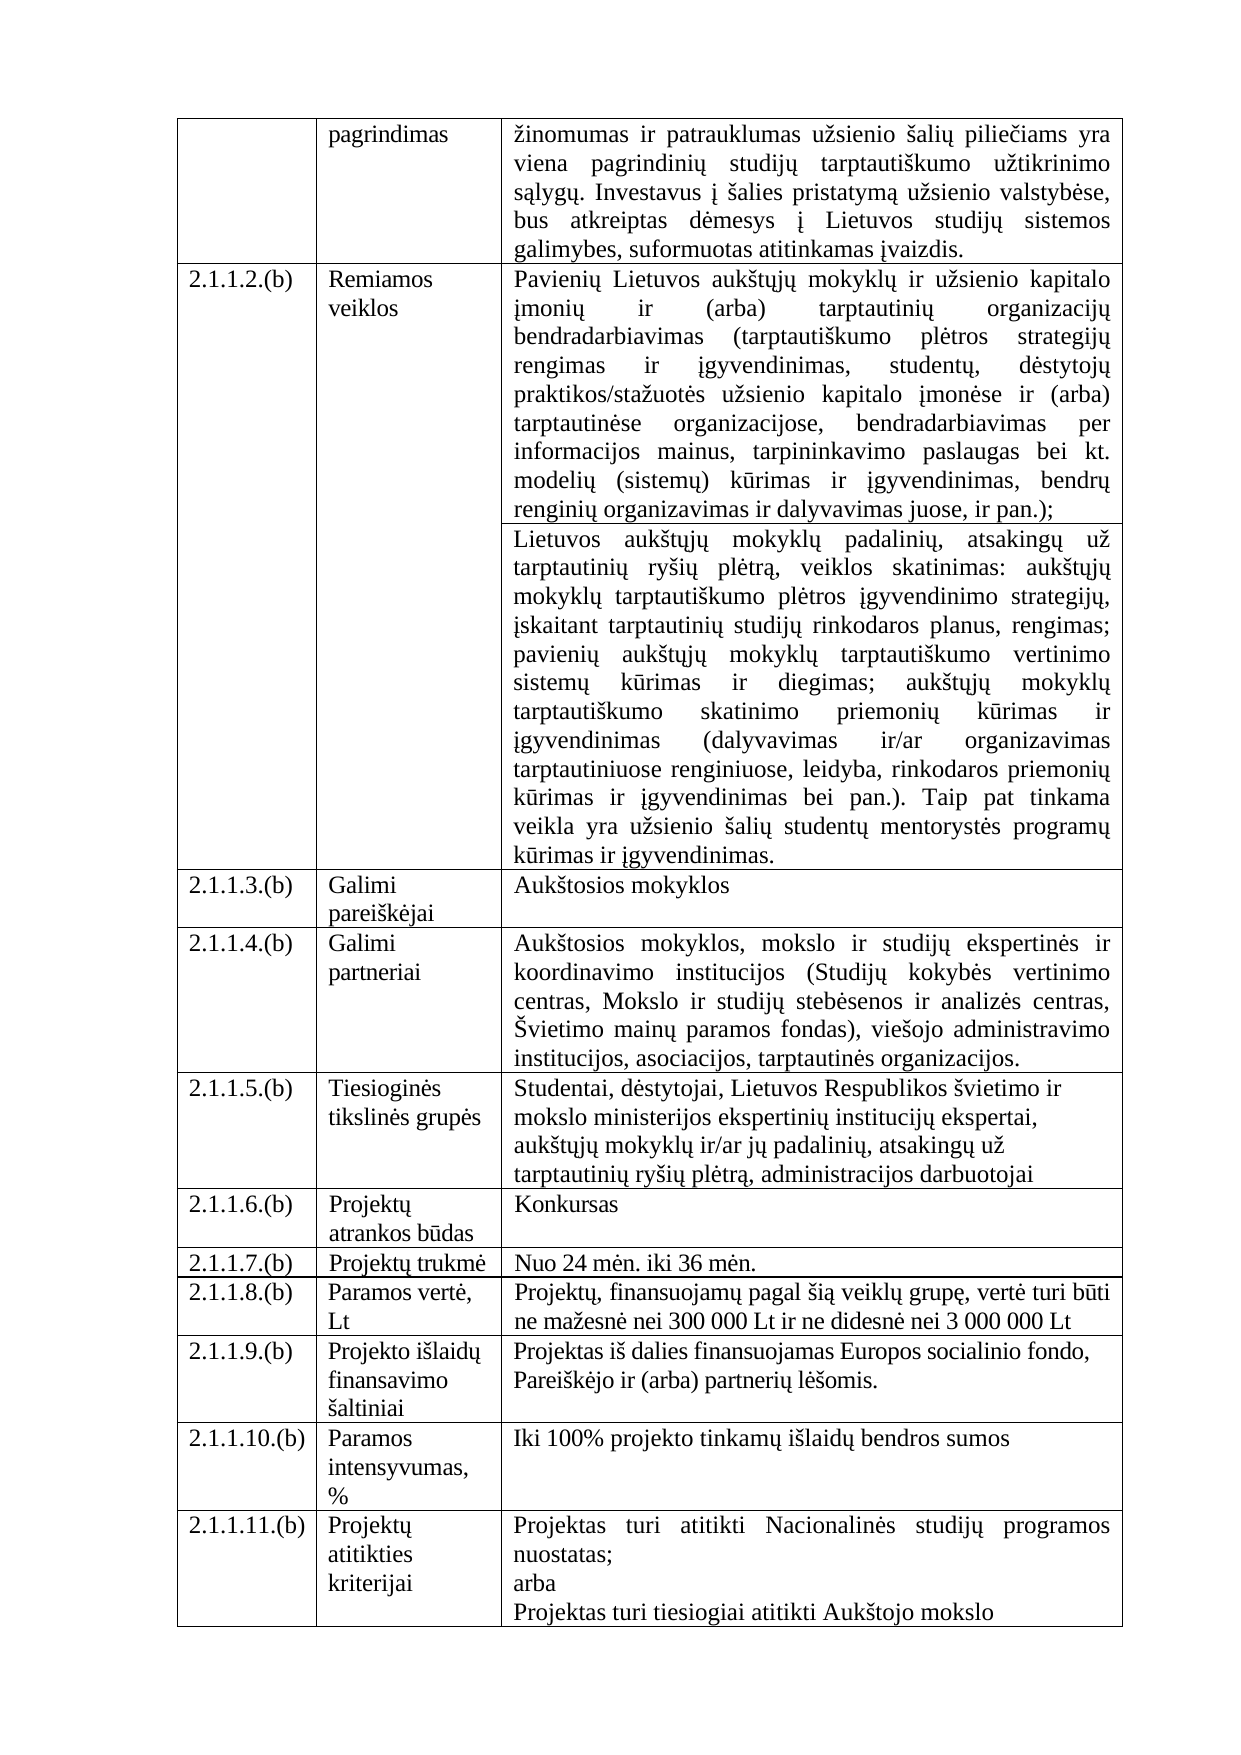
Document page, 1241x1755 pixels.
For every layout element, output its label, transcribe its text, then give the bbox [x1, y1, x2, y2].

table_cell Projektas turi atitikti Nacionalinės studijų programos nuostatas; arba Projektas turi tiesiogiai atitikti Aukštojo mokslo tarptautiškumo skatinimo 2008–2010 metų programos, patvirtintos Lietuvos Respublikos Vyriausybės 2008 m. liepos 9 d. nutarimu Nr. 732, nuostatas. [502, 1511, 1122, 1626]
table_cell Aukštosios mokyklos [502, 870, 1122, 927]
table_cell Projektas iš dalies finansuojamas Europos socialinio fondo, Pareiškėjo ir (arba) partnerių lėšomis. [502, 1336, 1122, 1422]
table_cell 2.1.1.4.(b) [178, 928, 316, 1072]
table_cell [178, 119, 316, 263]
table_cell Galimi pareiškėjai [491, 870, 501, 927]
table_cell Projektų trukmė [317, 1248, 329, 1276]
table_cell Remiamos veiklos [317, 264, 501, 869]
table_cell 2.1.1.8.(b) [178, 1278, 316, 1335]
table_cell 2.1.1.2.(b) [178, 264, 316, 869]
table_cell Paramos intensyvumas, % [317, 1423, 328, 1509]
table_cell Projektų atrankos būdas [491, 1189, 501, 1247]
table_cell Paramos vertė, Lt [491, 1278, 501, 1335]
table_cell Lietuvos aukštųjų mokyklų padalinių, atsakingų už tarptautinių ryšių plėtrą, veiklos skatinimas: aukštųjų mokyklų tarptautiškumo plėtros įgyvendinimo strategijų, įskaitant tarptautinių studijų rinkodaros planus, rengimas; pavienių aukštųjų mokyklų tarptautiškumo vertinimo sistemų kūrimas ir diegimas; aukštųjų mokyklų tarptautiškumo skatinimo priemonių kūrimas ir įgyvendinimas (dalyvavimas ir/ar organizavimas tarptautiniuose renginiuose, leidyba, rinkodaros priemonių kūrimas ir įgyvendinimas bei pan.). Taip pat tinkama veikla yra užsienio šalių studentų mentorystės programų kūrimas ir įgyvendinimas. [502, 524, 1122, 869]
table_cell Projekto išlaidų finansavimo šaltiniai [491, 1336, 501, 1422]
table_cell Projekto išlaidų finansavimo šaltiniai [317, 1336, 328, 1422]
table_cell Konkursas [502, 1189, 1122, 1247]
table_cell 2.1.1.10.(b) [178, 1423, 316, 1509]
table_cell 2.1.1.11.(b) [178, 1511, 316, 1626]
table_cell Projektų atrankos būdas [317, 1189, 329, 1247]
table_cell Tiesioginės tikslinės grupės [317, 1073, 501, 1188]
table_cell Galimi pareiškėjai [317, 870, 328, 927]
table_cell Paramos vertė, Lt [317, 1278, 328, 1335]
table_cell 2.1.1.9.(b) [178, 1336, 316, 1422]
table_cell 2.1.1.5.(b) [178, 1073, 316, 1188]
table_cell 2.1.1.3.(b) [178, 870, 316, 927]
table_cell Iki 100% projekto tinkamų išlaidų bendros sumos [502, 1423, 1122, 1509]
table_cell Projektų atitikties kriterijai [317, 1511, 501, 1626]
table_cell Galimi partneriai [317, 928, 501, 1072]
table_cell Paramos intensyvumas, % [491, 1423, 501, 1509]
table_cell 2.1.1.7.(b) [178, 1248, 316, 1276]
table_cell Veiklų grupės pagrindimas [317, 119, 501, 263]
table_cell 2.1.1.6.(b) [178, 1189, 316, 1247]
